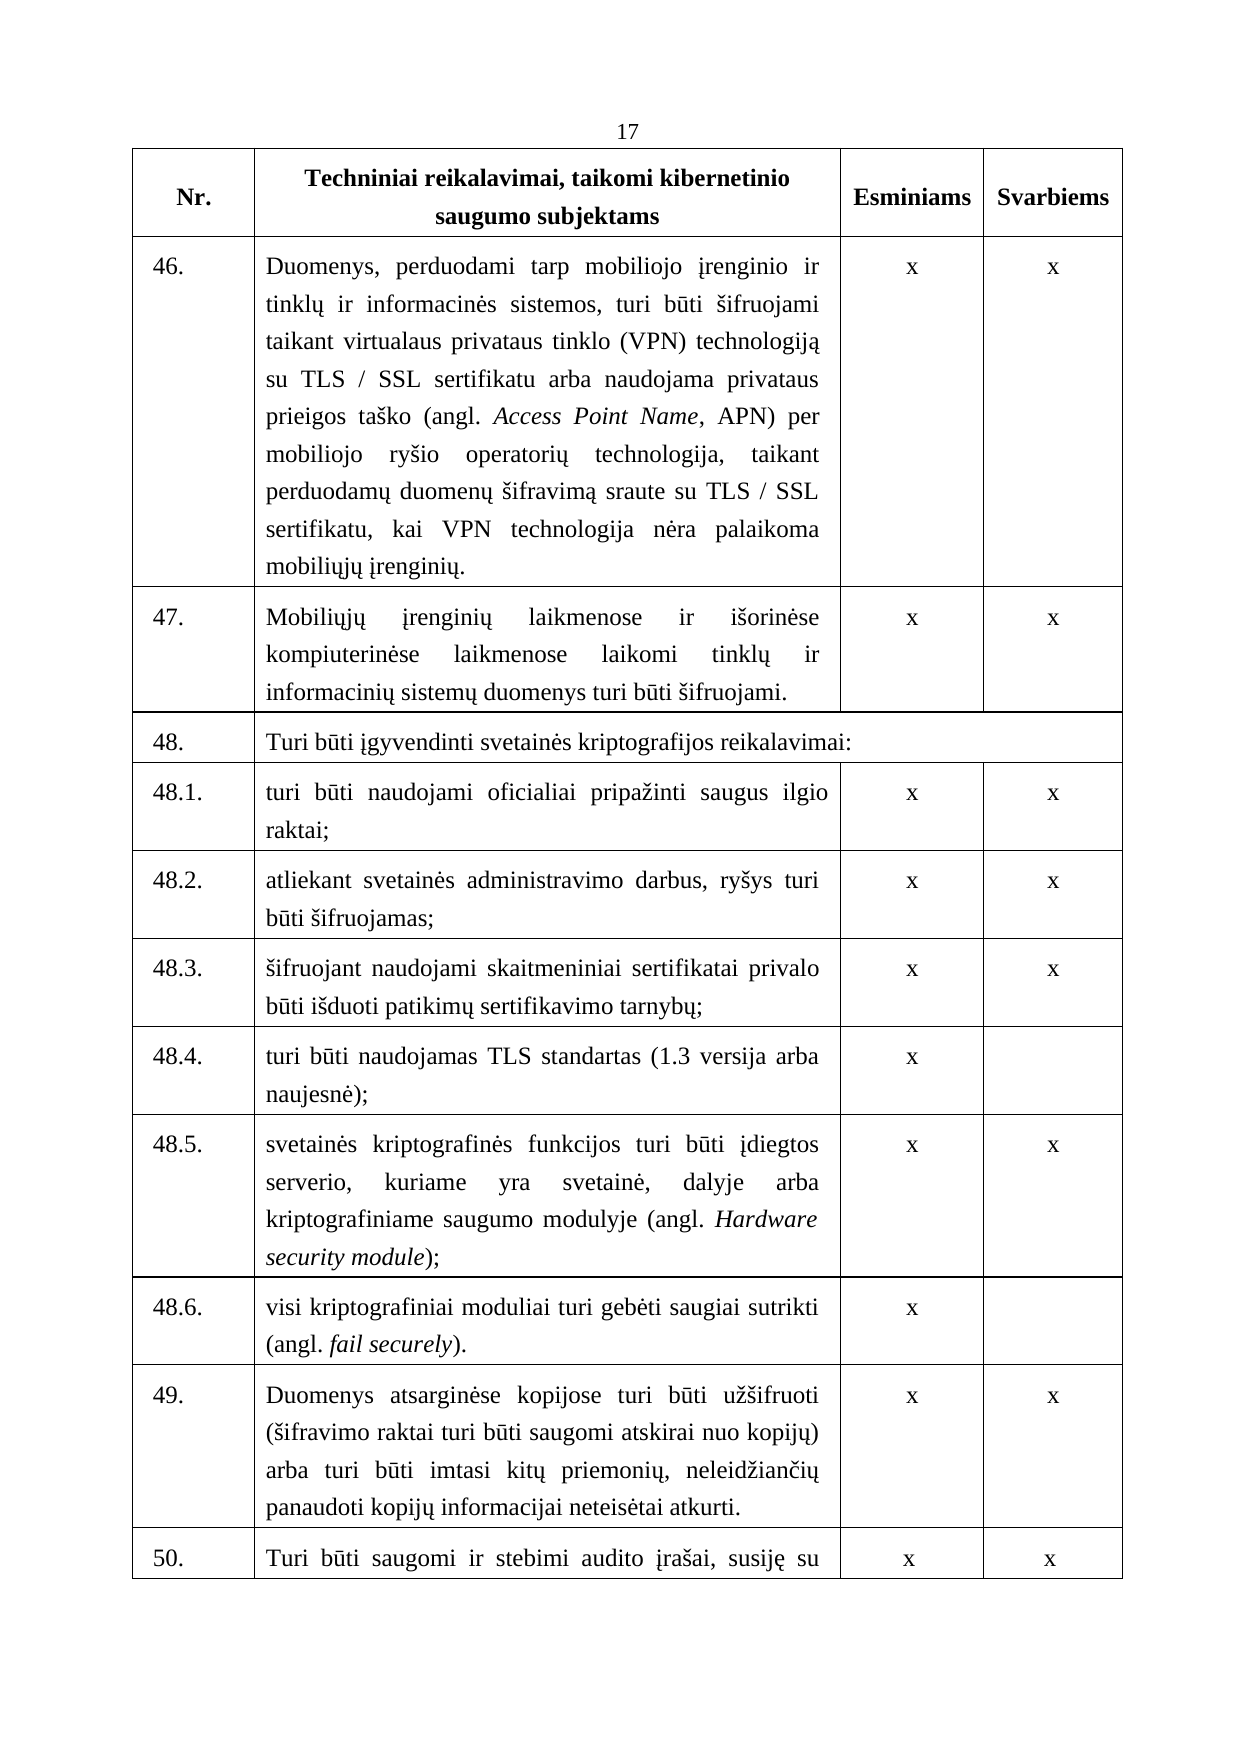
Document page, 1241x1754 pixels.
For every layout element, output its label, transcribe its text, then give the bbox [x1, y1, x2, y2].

table_cell x [841, 1115, 983, 1276]
table_cell turi būti naudojamas TLS standartas (1.3 versija arba naujesnė); [255, 1027, 840, 1113]
table_cell x [984, 851, 1122, 938]
table_header Techniniai reikalavimai, taikomi kibernetinio saugumo subjektams [255, 149, 840, 236]
table_cell x [984, 587, 1122, 711]
table_cell x [984, 1528, 1122, 1578]
table_cell [984, 1027, 1122, 1113]
table_cell 46. [133, 237, 254, 586]
table_cell x [841, 1278, 983, 1364]
table_cell x [841, 939, 983, 1026]
table_header Nr. [133, 149, 254, 236]
table_cell 48.1. [133, 763, 254, 850]
table_cell 48.6. [133, 1278, 254, 1364]
table_cell [984, 1278, 1122, 1364]
table_header Esminiams [841, 149, 983, 236]
table_cell x [841, 763, 983, 850]
table_cell x [984, 237, 1122, 586]
table_cell Turi būti įgyvendinti svetainės kriptografijos reikalavimai: [255, 713, 1122, 762]
table_cell 48.2. [133, 851, 254, 938]
table_cell Duomenys atsarginėse kopijose turi būti užšifruoti (šifravimo raktai turi būti saugomi atskirai nuo kopijų) arba turi būti imtasi kitų priemonių, neleidžiančių panaudoti kopijų informacijai neteisėtai atkurti. [255, 1365, 840, 1527]
table_cell 48. [133, 713, 254, 762]
table_cell 47. [133, 587, 254, 711]
table_cell Turi būti saugomi ir stebimi audito įrašai, susiję su [255, 1528, 840, 1578]
table_cell x [841, 1365, 983, 1527]
table_cell 48.3. [133, 939, 254, 1026]
table_cell 49. [133, 1365, 254, 1527]
table_cell x [984, 1115, 1122, 1276]
table_cell x [841, 1027, 983, 1113]
table_cell x [984, 939, 1122, 1026]
table_cell x [984, 763, 1122, 850]
table_cell 48.5. [133, 1115, 254, 1276]
table_cell 48.4. [133, 1027, 254, 1113]
table_cell 50. [133, 1528, 254, 1578]
table_header Svarbiems [984, 149, 1122, 236]
table_cell svetainės kriptografinės funkcijos turi būti įdiegtos serverio, kuriame yra svetainė, dalyje arba kriptografiniame saugumo modulyje (angl. Hardware security module); [255, 1115, 840, 1276]
table_cell x [984, 1365, 1122, 1527]
table_cell turi būti naudojami oficialiai pripažinti saugus ilgio raktai; [255, 763, 840, 850]
table_cell atliekant svetainės administravimo darbus, ryšys turi būti šifruojamas; [255, 851, 840, 938]
table_cell x [841, 1528, 983, 1578]
table_cell x [841, 851, 983, 938]
table_cell visi kriptografiniai moduliai turi gebėti saugiai sutrikti (angl. fail securely). [255, 1278, 840, 1364]
table_cell x [841, 587, 983, 711]
table_cell x [841, 237, 983, 586]
table_cell šifruojant naudojami skaitmeniniai sertifikatai privalo būti išduoti patikimų sertifikavimo tarnybų; [255, 939, 840, 1026]
table_cell Mobiliųjų įrenginių laikmenose ir išorinėse kompiuterinėse laikmenose laikomi tinklų ir informacinių sistemų duomenys turi būti šifruojami. [255, 587, 840, 711]
table_cell Duomenys, perduodami tarp mobiliojo įrenginio ir tinklų ir informacinės sistemos, turi būti šifruojami taikant virtualaus privataus tinklo (VPN) technologiją su TLS / SSL sertifikatu arba naudojama privataus prieigos taško (angl. Access Point Name, APN) per mobiliojo ryšio operatorių technologija, taikant perduodamų duomenų šifravimą sraute su TLS / SSL sertifikatu, kai VPN technologija nėra palaikoma mobiliųjų įrenginių. [255, 237, 840, 586]
